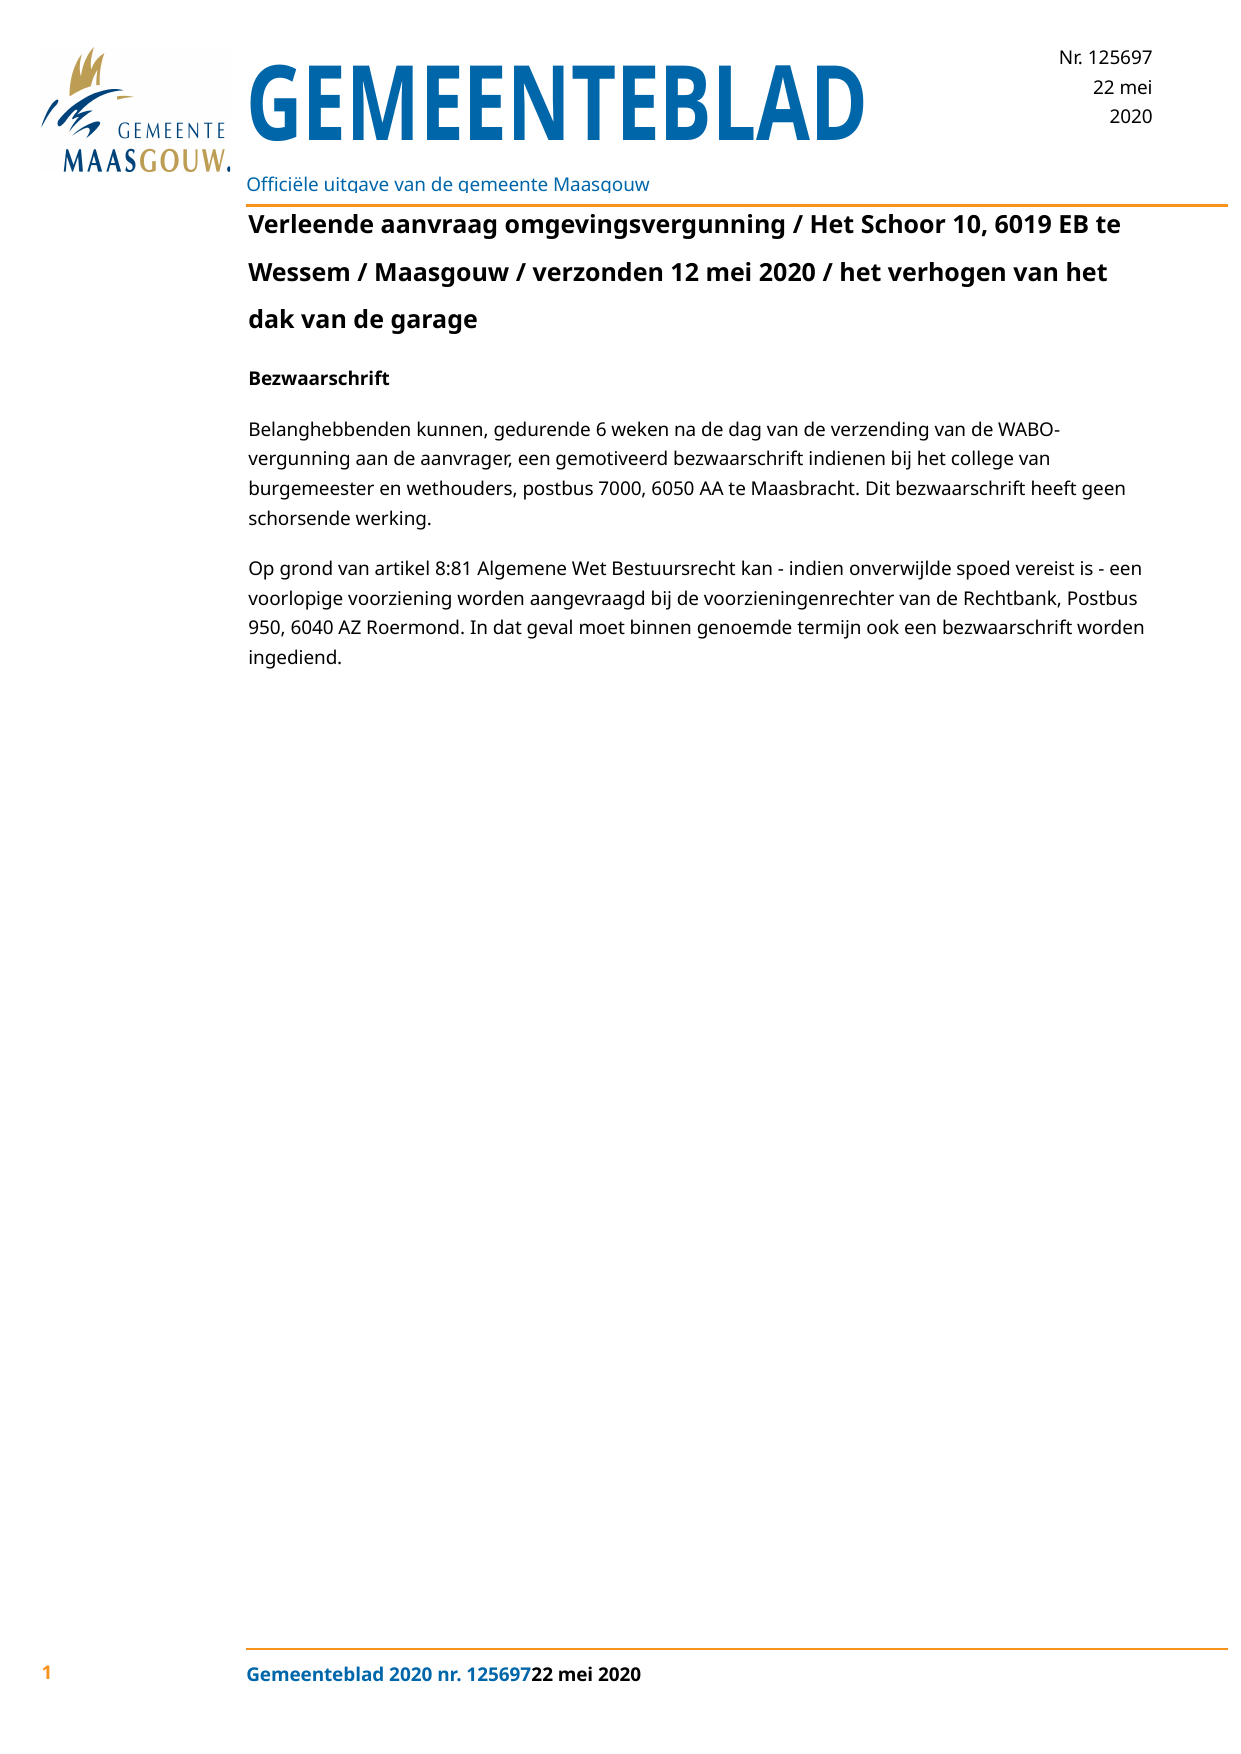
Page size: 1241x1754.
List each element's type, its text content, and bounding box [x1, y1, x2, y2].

text Bezwaarschrift [248, 366, 1152, 391]
text Verleende aanvraag omgevingsvergunning / Het Schoor 10, 6019 EB te Wessem / Maasgouw / verzonden 12 mei 2020 / het verhogen van het dak van de garage [248, 207, 1152, 336]
picture [41, 47, 231, 172]
text Op grond van artikel 8:81 Algemene Wet Bestuursrecht kan - indien onverwijlde spoed vereist is - een voorlopige voorziening worden aangevraagd bij de voorzieningenrechter van de Rechtbank, Postbus 950, 6040 AZ Roermond. In dat geval moet binnen genoemde termijn ook een bezwaarschrift worden ingediend. [248, 555, 1152, 669]
text Belanghebbenden kunnen, gedurende 6 weken na de dag van de verzending van de WABO-vergunning aan de aanvrager, een gemotiveerd bezwaarschrift indienen bij het college van burgemeester en wethouders, postbus 7000, 6050 AA te Maasbracht. Dit bezwaarschrift heeft geen schorsende werking. [248, 416, 1152, 530]
